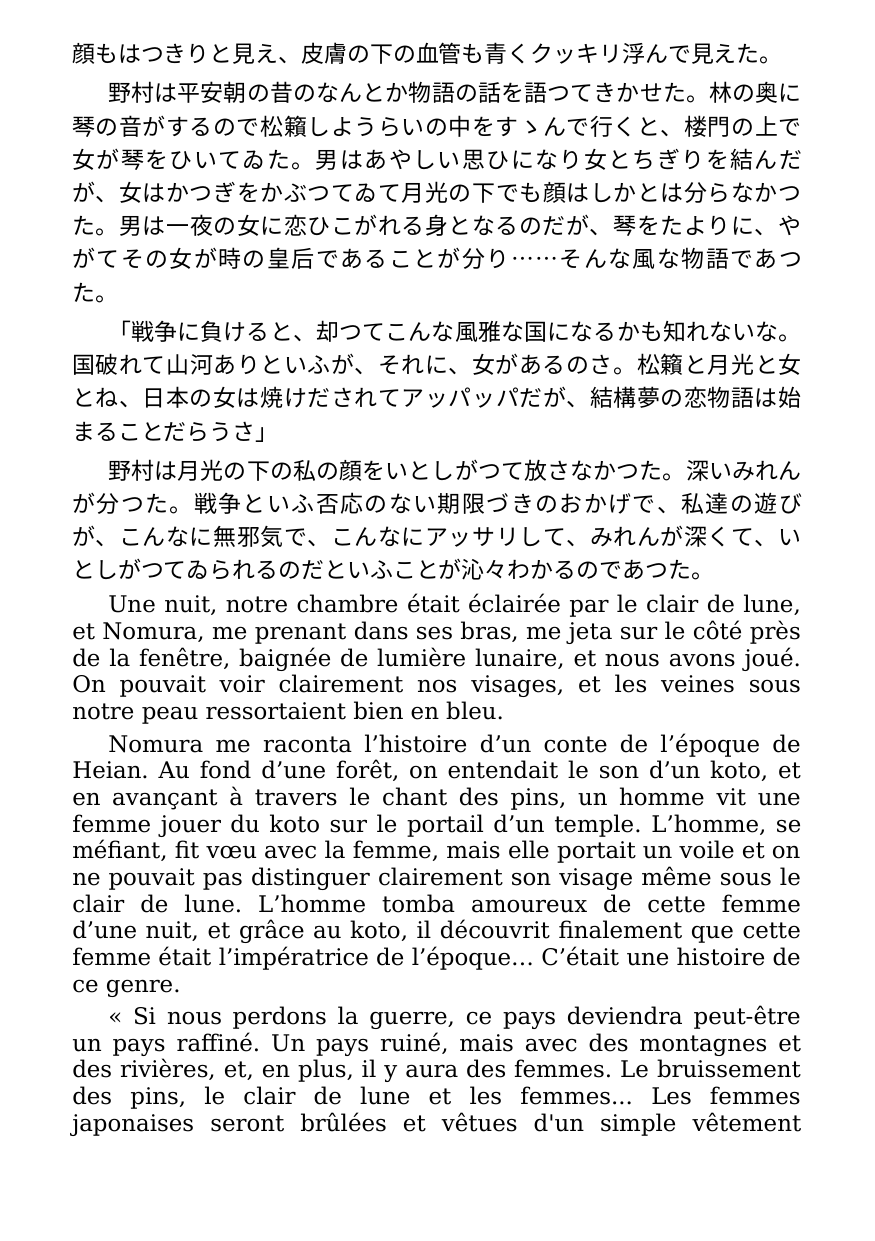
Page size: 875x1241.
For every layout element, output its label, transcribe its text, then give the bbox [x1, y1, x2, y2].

text « Si nous perdons la guerre, ce pays deviendra peut-être un pays raffiné. Un pays ruiné, mais avec des montagnes et des rivières, et, en plus, il y aura des femmes. Le bruissement des pins, le clair de lune et les femmes... Les femmes japonaises seront brûlées et vêtues d'un simple vêtement [72, 1003, 802, 1137]
text Une nuit, notre chambre était éclairée par le clair de lune, et Nomura, me prenant dans ses bras, me jeta sur le côté près de la fenêtre, baignée de lumière lunaire, et nous avons joué. On pouvait voir clairement nos visages, et les veines sous notre peau ressortaient bien en bleu. [72, 591, 802, 725]
text 「戦争に負けると、却つてこんな風雅な国になるかも知れないな。国破れて山河ありといふが、それに、女があるのさ。松籟と月光と女とね、日本の女は焼けだされてアッパッパだが、結構夢の恋物語は始まることだらうさ」 [72, 314, 802, 447]
text 野村は平安朝の昔のなんとか物語の話を語つてきかせた。林の奥に琴の音がするので松籟しようらいの中をすゝんで行くと、楼門の上で女が琴をひいてゐた。男はあやしい思ひになり女とちぎりを結んだが、女はかつぎをかぶつてゐて月光の下でも顔はしかとは分らなかつた。男は一夜の女に恋ひこがれる身となるのだが、琴をたよりに、やがてその女が時の皇后であることが分り……そんな風な物語であつた。 [72, 75, 802, 308]
text Nomura me raconta l’histoire d’un conte de l’époque de Heian. Au fond d’une forêt, on entendait le son d’un koto, et en avançant à travers le chant des pins, un homme vit une femme jouer du koto sur le portail d’un temple. L’homme, se méfiant, fit vœu avec la femme, mais elle portait un voile et on ne pouvait pas distinguer clairement son visage même sous le clair de lune. L’homme tomba amoureux de cette femme d’une nuit, et grâce au koto, il découvrit finalement que cette femme était l’impératrice de l’époque… C’était une histoire de ce genre. [72, 731, 802, 997]
text 顔もはつきりと見え、皮膚の下の血管も青くクッキリ浮んで見えた。 [72, 36, 802, 69]
text 野村は月光の下の私の顔をいとしがつて放さなかつた。深いみれんが分つた。戦争といふ否応のない期限づきのおかげで、私達の遊びが、こんなに無邪気で、こんなにアッサリして、みれんが深くて、いとしがつてゐられるのだといふことが沁々わかるのであつた。 [72, 453, 802, 586]
